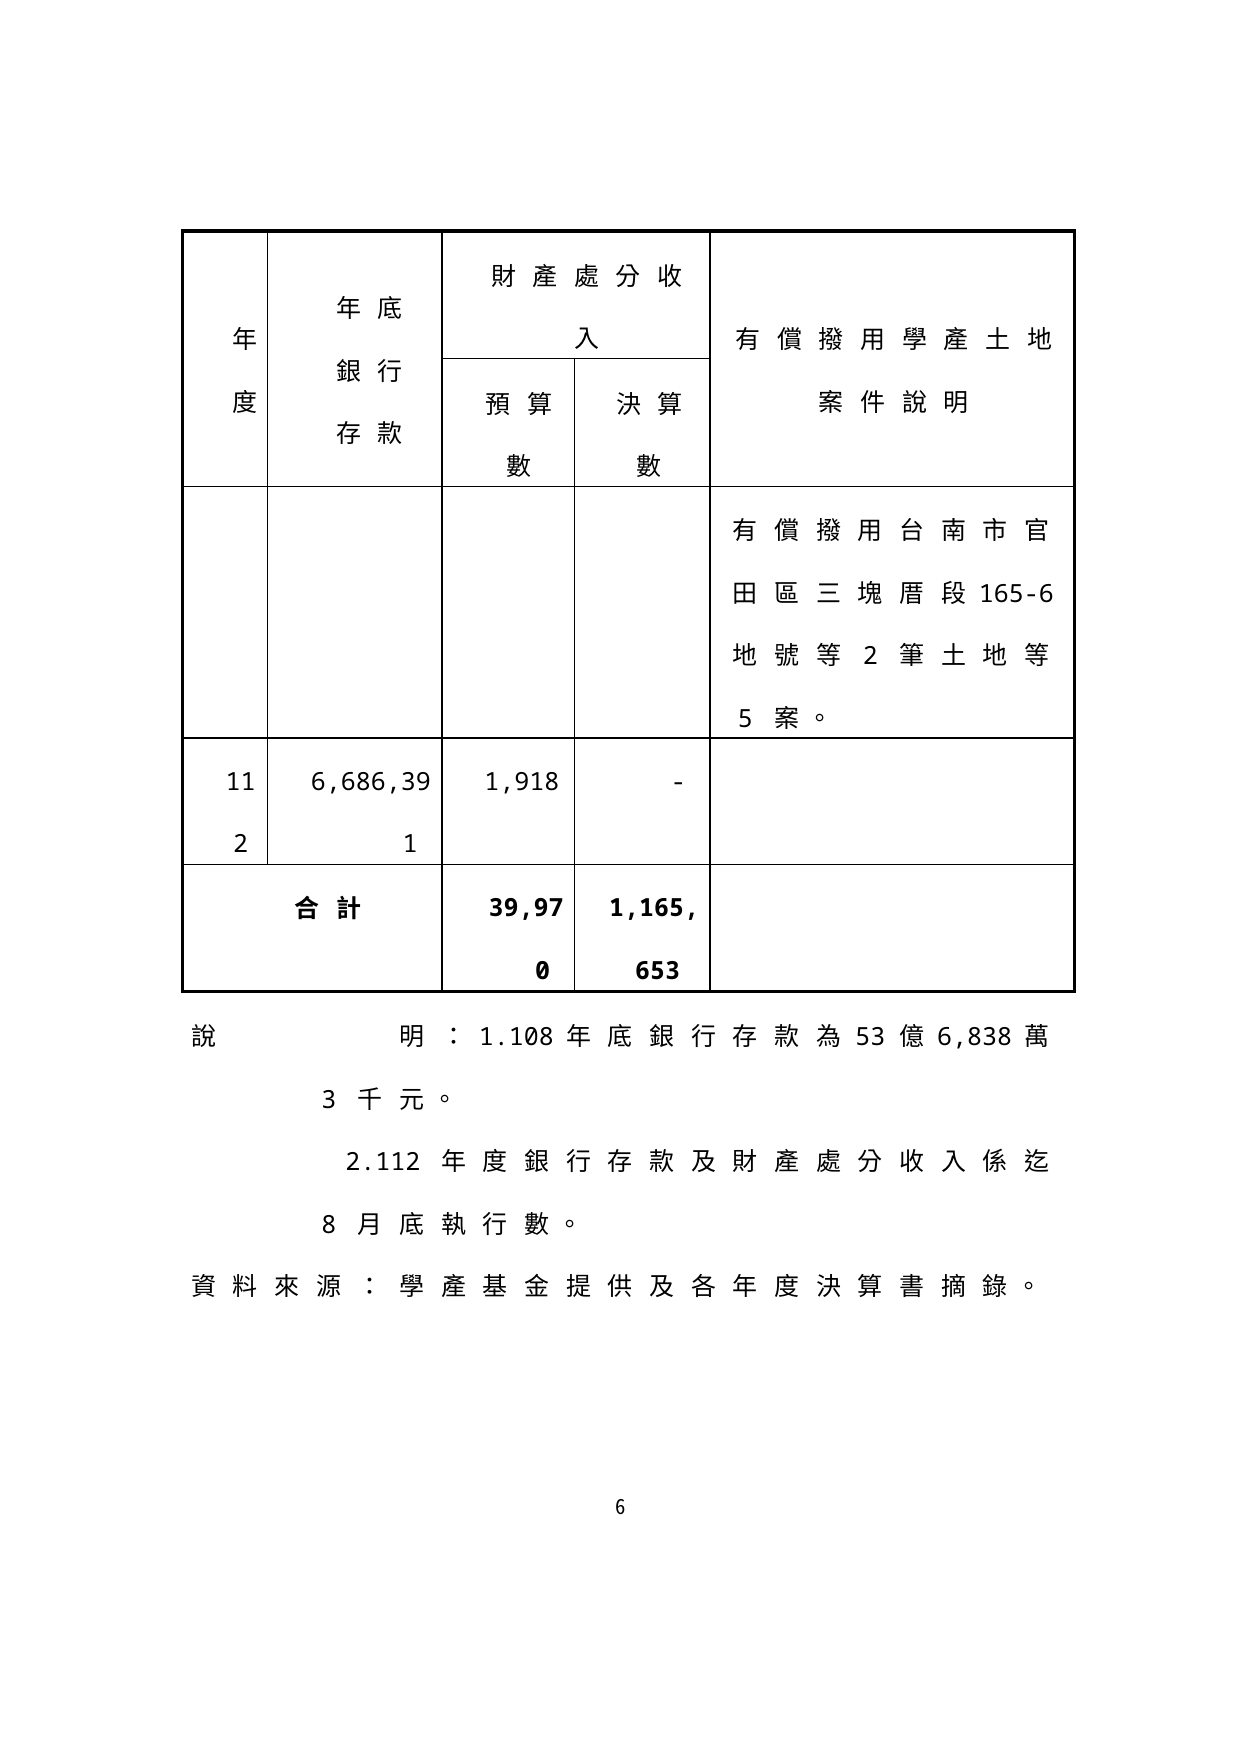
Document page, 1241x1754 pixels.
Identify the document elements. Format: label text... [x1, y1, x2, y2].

table_cell [268, 487, 441, 737]
table_cell 6,686,391 [268, 739, 441, 864]
text 2.112年度銀行存款及財產處分收入係迄8月底執行數。 [180, 1118, 1058, 1243]
table_cell 1,165,653 [575, 865, 709, 990]
text 說 明：1.108年底銀行存款為53億6,838萬3千元。 [180, 993, 1058, 1118]
table_cell - [575, 739, 709, 864]
table_header 年度 [184, 233, 267, 486]
table_cell 有償撥用台南市官田區三塊厝段165-6地號等2筆土地等5案。 [711, 487, 1073, 737]
table_cell [575, 487, 709, 737]
table_cell 預算數 [443, 359, 574, 486]
table_cell 決算數 [575, 359, 709, 486]
text 資料來源：學產基金提供及各年度決算書摘錄。 [180, 1243, 1058, 1306]
table_cell 112 [184, 739, 267, 864]
table_cell [711, 865, 1073, 990]
table_header 財產處分收入 [443, 233, 709, 357]
table_cell [443, 487, 574, 737]
table_cell [711, 739, 1073, 864]
table_cell [184, 487, 267, 737]
table_cell 39,970 [443, 865, 574, 990]
table_header 年底銀行存款 [268, 233, 441, 486]
table_cell 1,918 [443, 739, 574, 864]
table_header 有償撥用學產土地案件說明 [711, 233, 1073, 486]
table_cell 合計 [184, 865, 441, 990]
